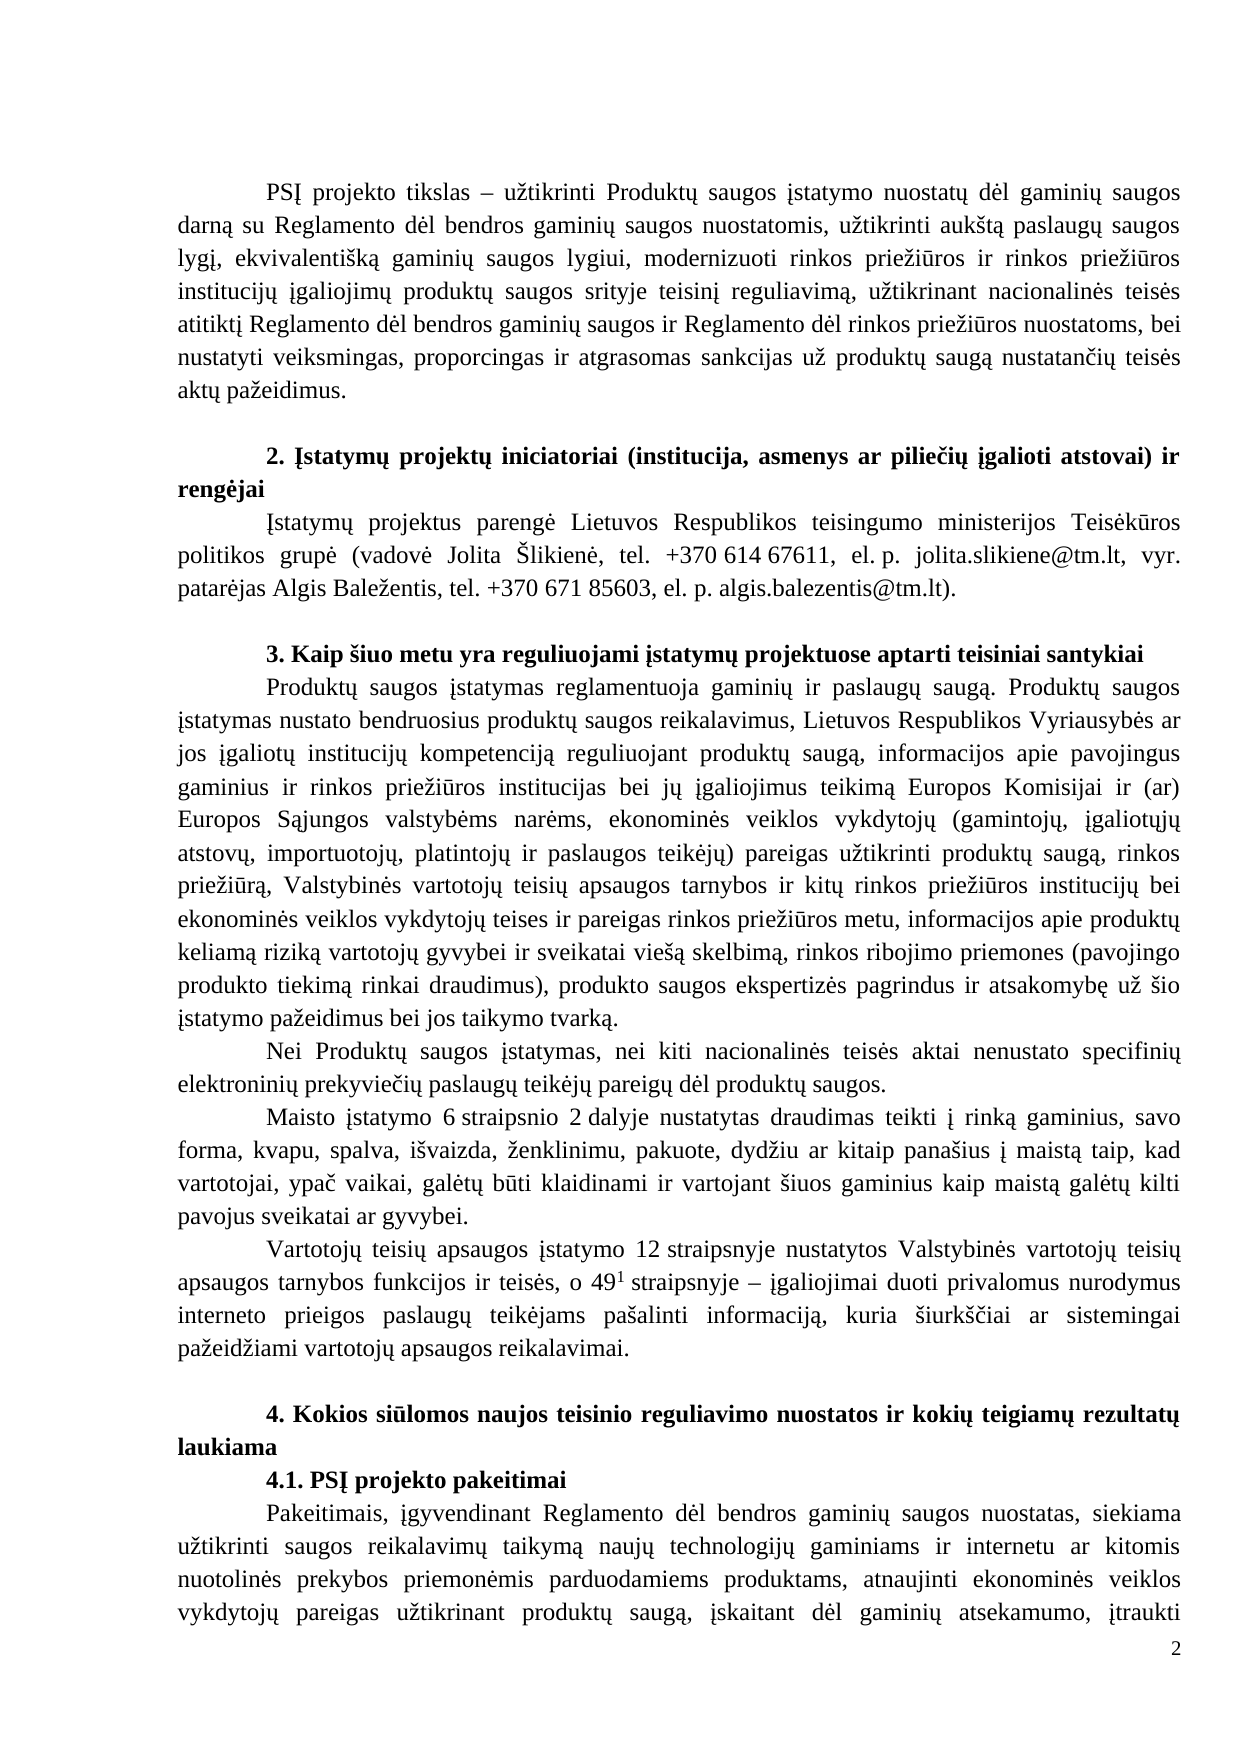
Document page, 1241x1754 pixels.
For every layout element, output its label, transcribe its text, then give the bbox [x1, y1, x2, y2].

text 4.1. PSĮ projekto pakeitimai [177, 1465, 1181, 1494]
text 3. Kaip šiuo metu yra reguliuojami įstatymų projektuose aptarti teisiniai santykiai [177, 639, 1181, 668]
text PSĮ projekto tikslas – užtikrinti Produktų saugos įstatymo nuostatų dėl gaminių saugos darną su Reglamento dėl bendros gaminių saugos nuostatomis, užtikrinti aukštą paslaugų saugos lygį, ekvivalentišką gaminių saugos lygiui, modernizuoti rinkos priežiūros ir rinkos priežiūros institucijų įgaliojimų produktų saugos srityje teisinį reguliavimą, užtikrinant nacionalinės teisės atitiktį Reglamento dėl bendros gaminių saugos ir Reglamento dėl rinkos priežiūros nuostatoms, bei nustatyti veiksmingas, proporcingas ir atgrasomas sankcijas už produktų saugą nustatančių teisės aktų pažeidimus. [177, 177, 1181, 404]
text Maisto įstatymo 6 straipsnio 2 dalyje nustatytas draudimas teikti į rinką gaminius, savo forma, kvapu, spalva, išvaizda, ženklinimu, pakuote, dydžiu ar kitaip panašius į maistą taip, kad vartotojai, ypač vaikai, galėtų būti klaidinami ir vartojant šiuos gaminius kaip maistą galėtų kilti pavojus sveikatai ar gyvybei. [177, 1102, 1181, 1229]
text Pakeitimais, įgyvendinant Reglamento dėl bendros gaminių saugos nuostatas, siekiama užtikrinti saugos reikalavimų taikymą naujų technologijų gaminiams ir internetu ar kitomis nuotolinės prekybos priemonėmis parduodamiems produktams, atnaujinti ekonominės veiklos vykdytojų pareigas užtikrinant produktų saugą, įskaitant dėl gaminių atsekamumo, įtraukti [177, 1498, 1181, 1626]
text Vartotojų teisių apsaugos įstatymo 12 straipsnyje nustatytos Valstybinės vartotojų teisių apsaugos tarnybos funkcijos ir teisės, o 491 straipsnyje – įgaliojimai duoti privalomus nurodymus interneto prieigos paslaugų teikėjams pašalinti informaciją, kuria šiurkščiai ar sistemingai pažeidžiami vartotojų apsaugos reikalavimai. [177, 1234, 1181, 1362]
text 4. Kokios siūlomos naujos teisinio reguliavimo nuostatos ir kokių teigiamų rezultatų laukiama [177, 1399, 1181, 1461]
text 2. Įstatymų projektų iniciatoriai (institucija, asmenys ar piliečių įgalioti atstovai) ir rengėjai [177, 441, 1181, 503]
text Nei Produktų saugos įstatymas, nei kiti nacionalinės teisės aktai nenustato specifinių elektroninių prekyviečių paslaugų teikėjų pareigų dėl produktų saugos. [177, 1036, 1181, 1097]
text Produktų saugos įstatymas reglamentuoja gaminių ir paslaugų saugą. Produktų saugos įstatymas nustato bendruosius produktų saugos reikalavimus, Lietuvos Respublikos Vyriausybės ar jos įgaliotų institucijų kompetenciją reguliuojant produktų saugą, informacijos apie pavojingus gaminius ir rinkos priežiūros institucijas bei jų įgaliojimus teikimą Europos Komisijai ir (ar) Europos Sąjungos valstybėms narėms, ekonominės veiklos vykdytojų (gamintojų, įgaliotųjų atstovų, importuotojų, platintojų ir paslaugos teikėjų) pareigas užtikrinti produktų saugą, rinkos priežiūrą, Valstybinės vartotojų teisių apsaugos tarnybos ir kitų rinkos priežiūros institucijų bei ekonominės veiklos vykdytojų teises ir pareigas rinkos priežiūros metu, informacijos apie produktų keliamą riziką vartotojų gyvybei ir sveikatai viešą skelbimą, rinkos ribojimo priemones (pavojingo produkto tiekimą rinkai draudimus), produkto saugos ekspertizės pagrindus ir atsakomybę už šio įstatymo pažeidimus bei jos taikymo tvarką. [177, 672, 1181, 1031]
text Įstatymų projektus parengė Lietuvos Respublikos teisingumo ministerijos Teisėkūros politikos grupė (vadovė Jolita Šlikienė, tel. +370 614 67611, el. p. jolita.slikiene@tm.lt, vyr. patarėjas Algis Baležentis, tel. +370 671 85603, el. p. algis.balezentis@tm.lt). [177, 507, 1181, 602]
